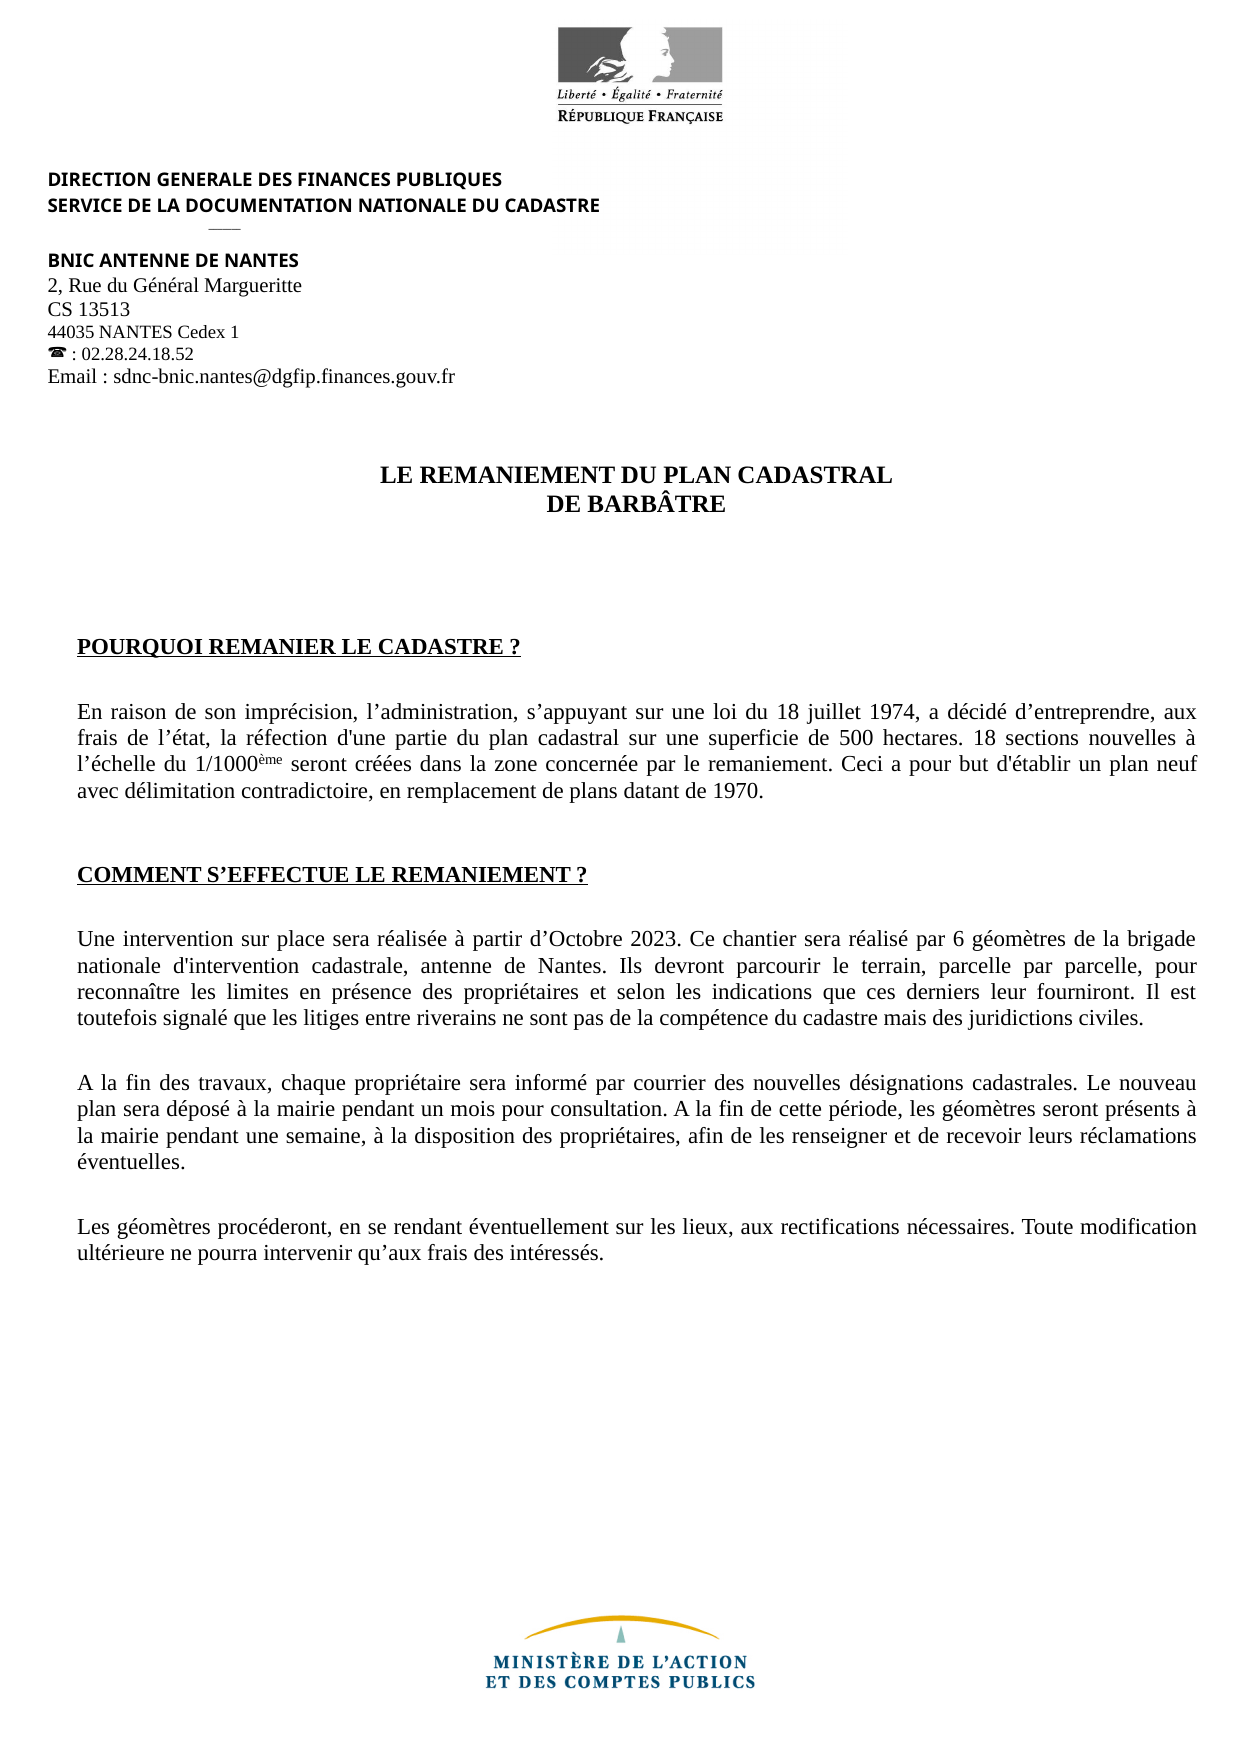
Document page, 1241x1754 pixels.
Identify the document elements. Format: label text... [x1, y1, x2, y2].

text A la fin des travaux, chaque propriétaire sera informé par courrier des nouvelles désignations cadastrales. Le nouveau plan sera déposé à la mairie pendant un mois pour consultation. A la fin de cette période, les géomètres seront présents à la mairie pendant une semaine, à la disposition des propriétaires, afin de les renseigner et de recevoir leurs réclamations éventuelles. [77, 1069, 1199, 1174]
text ( : 02.28.24.18.52 [3, 343, 1240, 364]
text Une intervention sur place sera réalisée à partir d’Octobre 2023. Ce chantier sera réalisé par 6 géomètres de la brigade nationale d'intervention cadastrale, antenne de Nantes. Ils devront parcourir le terrain, parcelle par parcelle, pour reconnaître les limites en présence des propriétaires et selon les indications que ces derniers leur fourniront. Il est toutefois signalé que les litiges entre riverains ne sont pas de la compétence du cadastre mais des juridictions civiles. [77, 925, 1199, 1031]
text DE BARBÂTRE [77, 489, 1196, 518]
text SERVICE DE LA DOCUMENTATION NATIONALE DU CADASTRE [47, 192, 552, 217]
text 44035 NANTES Cedex 1 [3, 321, 1240, 343]
text DIRECTION GENERALE DES FINANCES PUBLIQUES [47, 166, 552, 192]
text CS 13513 [3, 297, 1240, 321]
text COMMENT S’EFFECTUE LE REMANIEMENT ? [77, 861, 1199, 887]
text [848, 217, 1196, 248]
text _______ [77, 217, 552, 248]
text LE REMANIEMENT DU PLAN CADASTRAL [77, 461, 1196, 489]
text BNIC ANTENNE DE NANTES [47, 248, 1196, 273]
text En raison de son imprécision, l’administration, s’appuyant sur une loi du 18 juillet 1974, a décidé d’entreprendre, aux frais de l’état, la réfection d'une partie du plan cadastral sur une superficie de 500 hectares. 18 sections nouvelles à l’échelle du 1/1000ème seront créées dans la zone concernée par le remaniement. Ceci a pour but d'établir un plan neuf avec délimitation contradictoire, en remplacement de plans datant de 1970. [77, 698, 1199, 803]
text 2, Rue du Général Margueritte [3, 273, 1240, 297]
text Les géomètres procéderont, en se rendant éventuellement sur les lieux, aux rectifications nécessaires. Toute modification ultérieure ne pourra intervenir qu’aux frais des intéressés. [77, 1213, 1199, 1266]
text [848, 166, 1196, 192]
text SERVICE DE LA DOCUMENTATION NATIONALE DU CADASTRE [848, 192, 1196, 217]
text POURQUOI REMANIER LE CADASTRE ? [77, 633, 1196, 659]
text Email : sdnc-bnic.nantes@dgfip.finances.gouv.fr [3, 364, 1240, 388]
